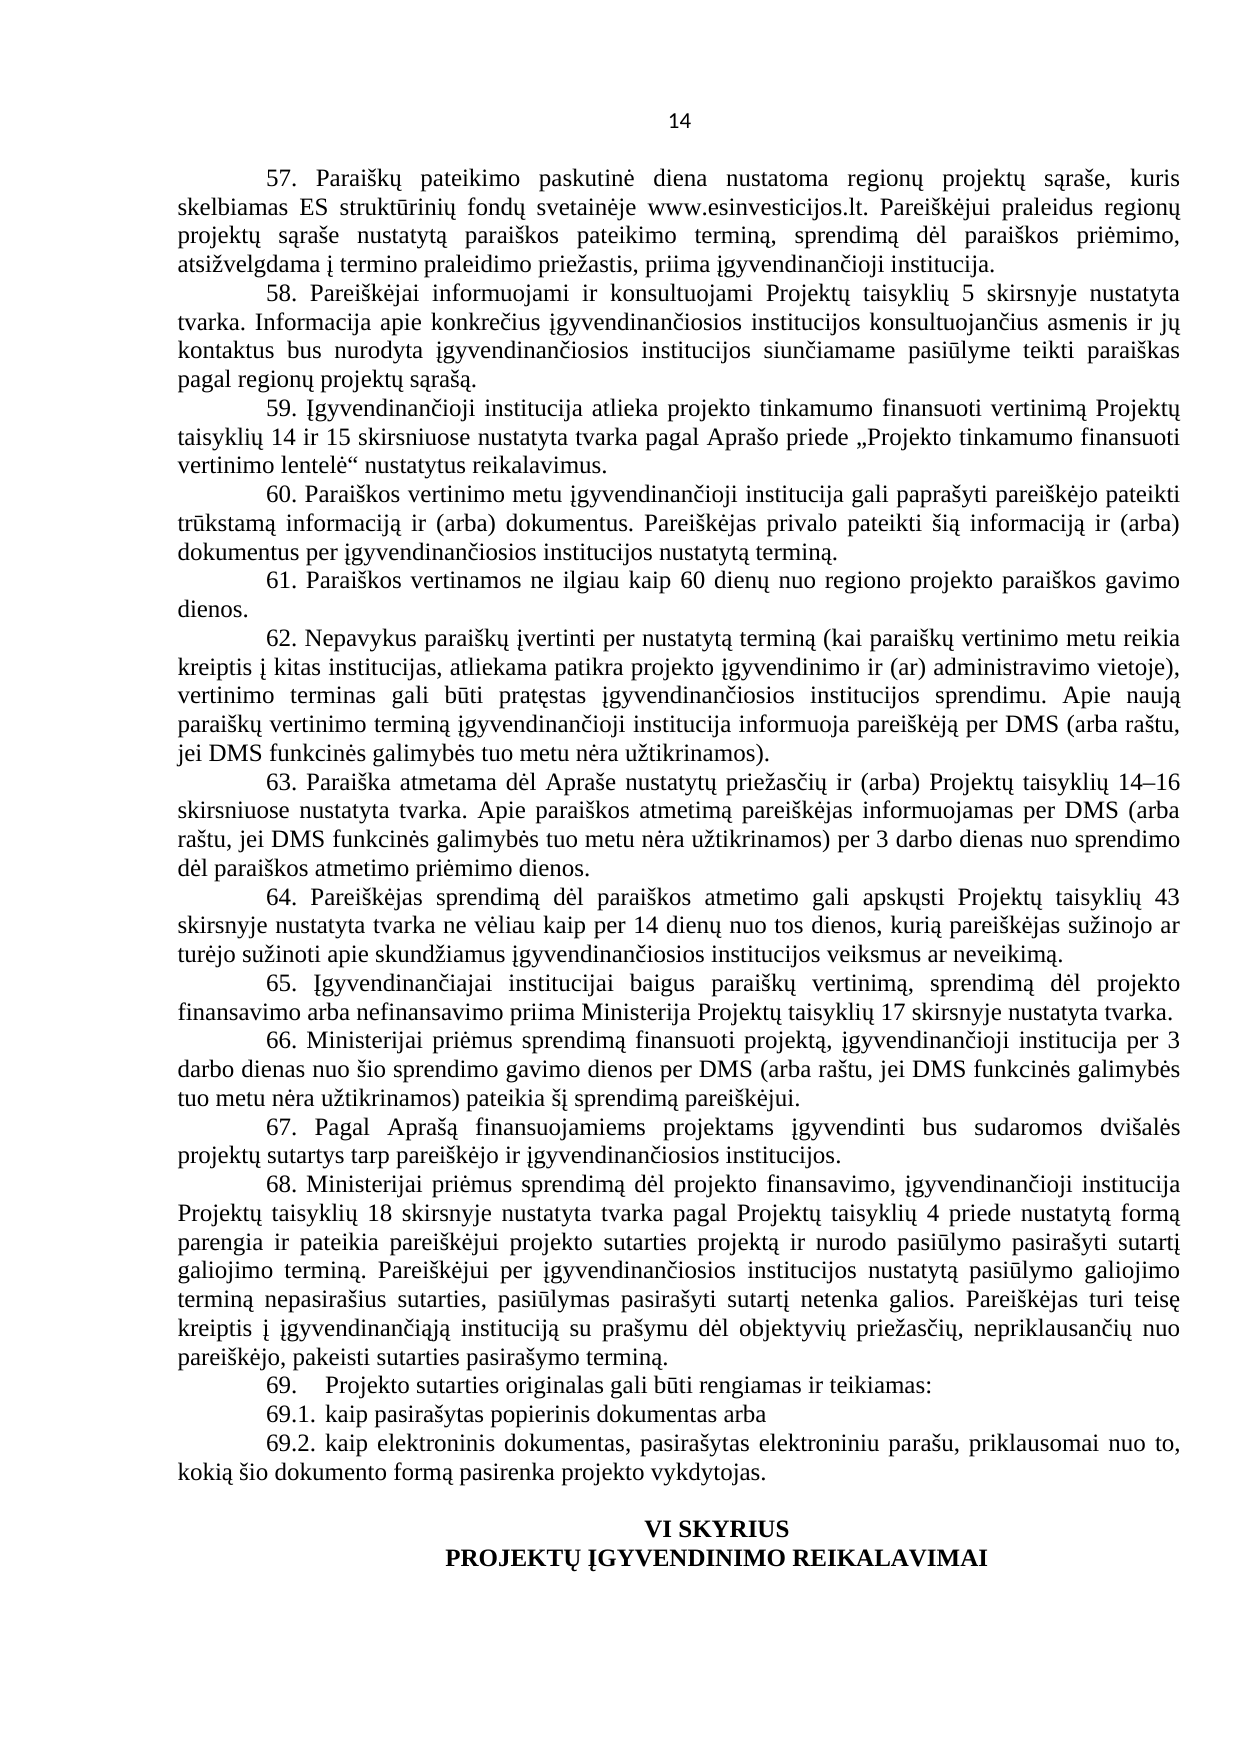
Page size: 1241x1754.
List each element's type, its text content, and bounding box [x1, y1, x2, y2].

text 63. Paraiška atmetama dėl Apraše nustatytų priežasčių ir (arba) Projektų taisyklių 14–16 skirsniuose nustatyta tvarka. Apie paraiškos atmetimą pareiškėjas informuojamas per DMS (arba raštu, jei DMS funkcinės galimybės tuo metu nėra užtikrinamos) per 3 darbo dienas nuo sprendimo dėl paraiškos atmetimo priėmimo dienos. [177, 767, 1181, 882]
text 69. Projekto sutarties originalas gali būti rengiamas ir teikiamas: [177, 1371, 1181, 1399]
text 61. Paraiškos vertinamos ne ilgiau kaip 60 dienų nuo regiono projekto paraiškos gavimo dienos. [177, 566, 1181, 623]
text 68. Ministerijai priėmus sprendimą dėl projekto finansavimo, įgyvendinančioji institucija Projektų taisyklių 18 skirsnyje nustatyta tvarka pagal Projektų taisyklių 4 priede nustatytą formą parengia ir pateikia pareiškėjui projekto sutarties projektą ir nurodo pasiūlymo pasirašyti sutartį galiojimo terminą. Pareiškėjui per įgyvendinančiosios institucijos nustatytą pasiūlymo galiojimo terminą nepasirašius sutarties, pasiūlymas pasirašyti sutartį netenka galios. Pareiškėjas turi teisę kreiptis į įgyvendinančiąją instituciją su prašymu dėl objektyvių priežasčių, nepriklausančių nuo pareiškėjo, pakeisti sutarties pasirašymo terminą. [177, 1169, 1181, 1371]
text 67. Pagal Aprašą finansuojamiems projektams įgyvendinti bus sudaromos dvišalės projektų sutartys tarp pareiškėjo ir įgyvendinančiosios institucijos. [177, 1112, 1181, 1169]
text 69.2. kaip elektroninis dokumentas, pasirašytas elektroniniu parašu, priklausomai nuo to, kokią šio dokumento formą pasirenka projekto vykdytojas. [177, 1428, 1181, 1486]
text 58. Pareiškėjai informuojami ir konsultuojami Projektų taisyklių 5 skirsnyje nustatyta tvarka. Informacija apie konkrečius įgyvendinančiosios institucijos konsultuojančius asmenis ir jų kontaktus bus nurodyta įgyvendinančiosios institucijos siunčiamame pasiūlyme teikti paraiškas pagal regionų projektų sąrašą. [177, 278, 1181, 393]
text 57. Paraiškų pateikimo paskutinė diena nustatoma regionų projektų sąraše, kuris skelbiamas ES struktūrinių fondų svetainėje www.esinvesticijos.lt. Pareiškėjui praleidus regionų projektų sąraše nustatytą paraiškos pateikimo terminą, sprendimą dėl paraiškos priėmimo, atsižvelgdama į termino praleidimo priežastis, priima įgyvendinančioji institucija. [177, 163, 1181, 278]
text 69.1. kaip pasirašytas popierinis dokumentas arba [177, 1399, 1181, 1428]
text 60. Paraiškos vertinimo metu įgyvendinančioji institucija gali paprašyti pareiškėjo pateikti trūkstamą informaciją ir (arba) dokumentus. Pareiškėjas privalo pateikti šią informaciją ir (arba) dokumentus per įgyvendinančiosios institucijos nustatytą terminą. [177, 479, 1181, 566]
text 66. Ministerijai priėmus sprendimą finansuoti projektą, įgyvendinančioji institucija per 3 darbo dienas nuo šio sprendimo gavimo dienos per DMS (arba raštu, jei DMS funkcinės galimybės tuo metu nėra užtikrinamos) pateikia šį sprendimą pareiškėjui. [177, 1026, 1181, 1112]
text 59. Įgyvendinančioji institucija atlieka projekto tinkamumo finansuoti vertinimą Projektų taisyklių 14 ir 15 skirsniuose nustatyta tvarka pagal Aprašo priede „Projekto tinkamumo finansuoti vertinimo lentelė“ nustatytus reikalavimus. [177, 393, 1181, 479]
text 65. Įgyvendinančiajai institucijai baigus paraiškų vertinimą, sprendimą dėl projekto finansavimo arba nefinansavimo priima Ministerija Projektų taisyklių 17 skirsnyje nustatyta tvarka. [177, 968, 1181, 1026]
text 62. Nepavykus paraiškų įvertinti per nustatytą terminą (kai paraiškų vertinimo metu reikia kreiptis į kitas institucijas, atliekama patikra projekto įgyvendinimo ir (ar) administravimo vietoje), vertinimo terminas gali būti pratęstas įgyvendinančiosios institucijos sprendimu. Apie naują paraiškų vertinimo terminą įgyvendinančioji institucija informuoja pareiškėją per DMS (arba raštu, jei DMS funkcinės galimybės tuo metu nėra užtikrinamos). [177, 623, 1181, 767]
text PROJEKTŲ ĮGYVENDINIMO REIKALAVIMAI [177, 1543, 1181, 1572]
text 64. Pareiškėjas sprendimą dėl paraiškos atmetimo gali apskųsti Projektų taisyklių 43 skirsnyje nustatyta tvarka ne vėliau kaip per 14 dienų nuo tos dienos, kurią pareiškėjas sužinojo ar turėjo sužinoti apie skundžiamus įgyvendinančiosios institucijos veiksmus ar neveikimą. [177, 882, 1181, 968]
text VI SKYRIUS [177, 1514, 1181, 1543]
